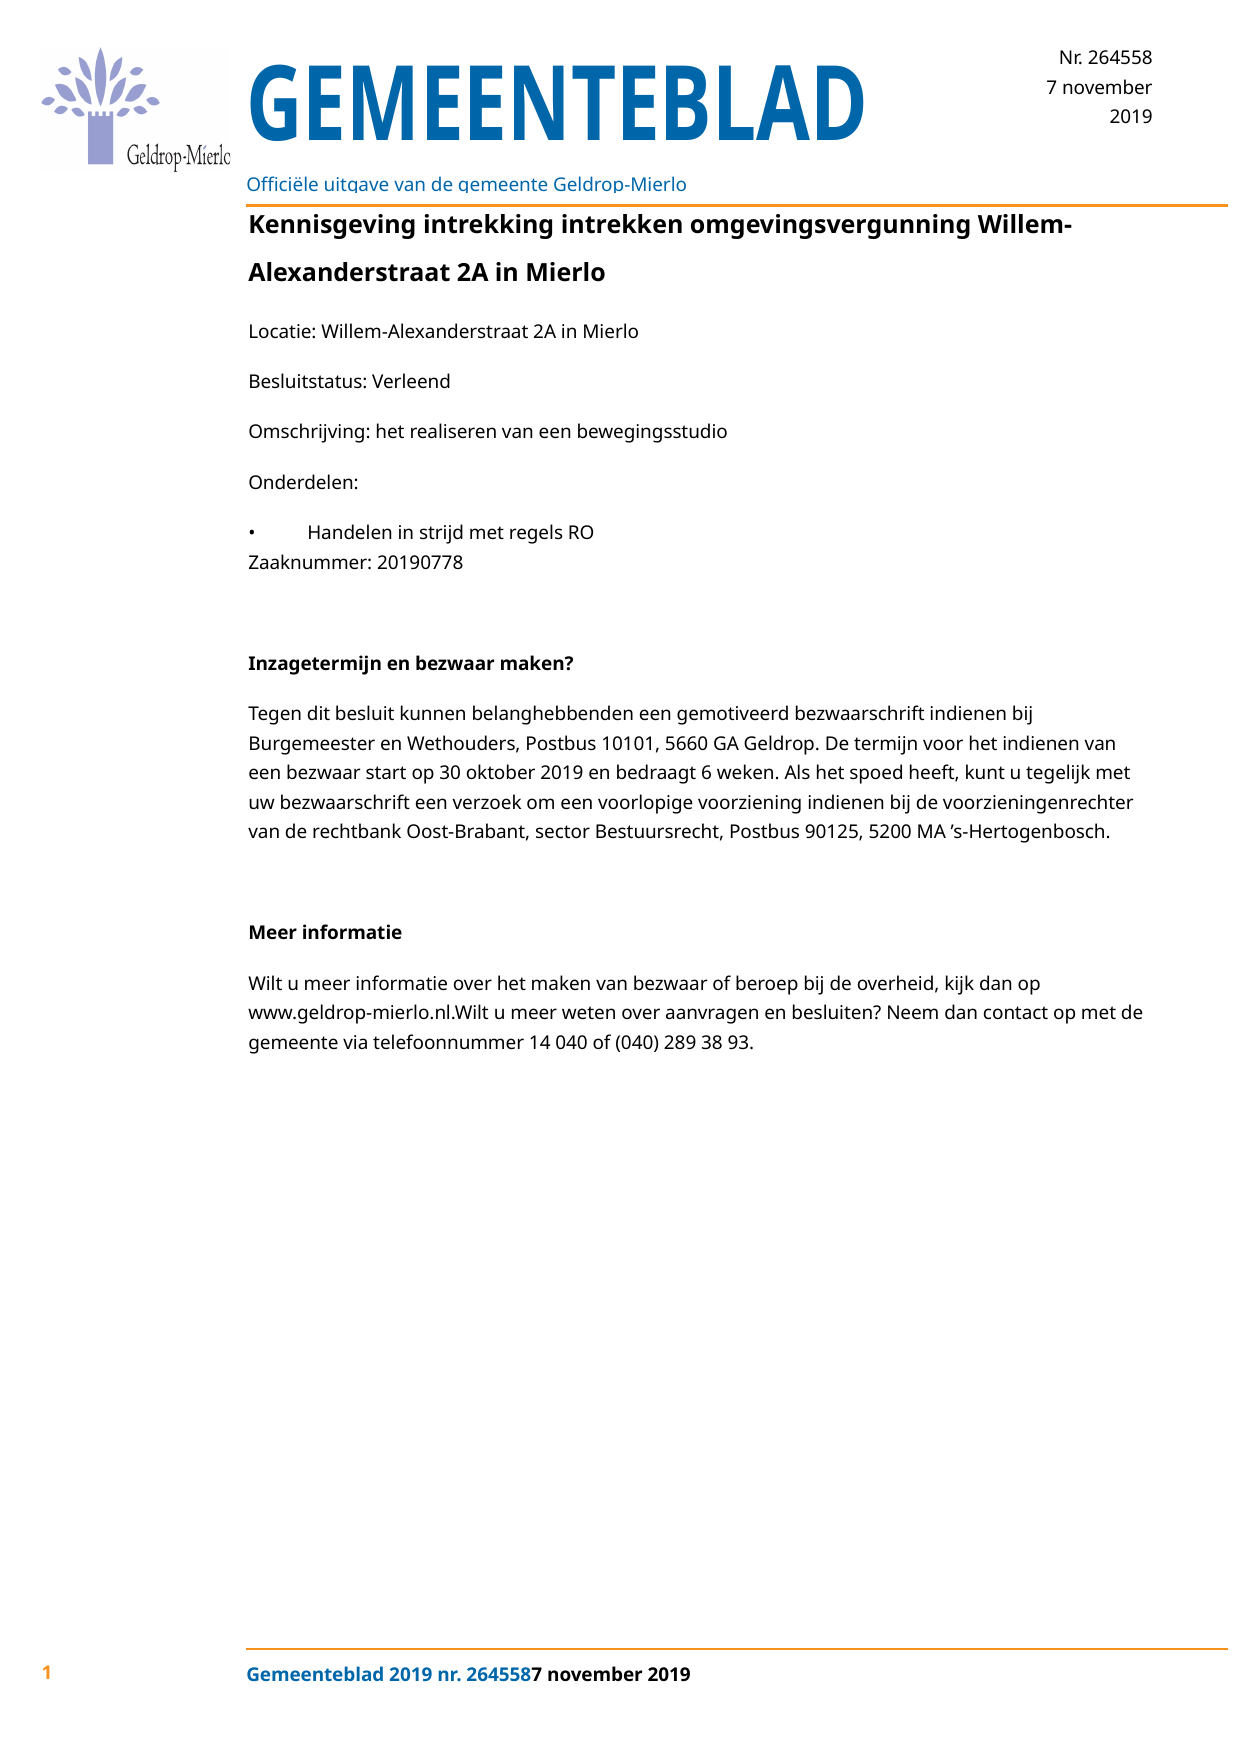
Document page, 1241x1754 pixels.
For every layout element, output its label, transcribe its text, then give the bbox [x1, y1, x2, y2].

text Wilt u meer informatie over het maken van bezwaar of beroep bij de overheid, kijk dan op www.geldrop-mierlo.nl.Wilt u meer weten over aanvragen en besluiten? Neem dan contact op met de gemeente via telefoonnummer 14 040 of (040) 289 38 93. [248, 970, 1152, 1055]
text Locatie: Willem-Alexanderstraat 2A in Mierlo [248, 318, 1152, 344]
text Kennisgeving intrekking intrekken omgevingsvergunning Willem-Alexanderstraat 2A in Mierlo [248, 207, 1152, 288]
list Handelen in strijd met regels RO [248, 519, 1152, 545]
picture [41, 47, 231, 172]
text Meer informatie [248, 919, 1152, 945]
text Inzagetermijn en bezwaar maken? [248, 650, 1152, 676]
text Besluitstatus: Verleend [248, 368, 1152, 394]
text Tegen dit besluit kunnen belanghebbenden een gemotiveerd bezwaarschrift indienen bij Burgemeester en Wethouders, Postbus 10101, 5660 GA Geldrop. De termijn voor het indienen van een bezwaar start op 30 oktober 2019 en bedraagt 6 weken. Als het spoed heeft, kunt u tegelijk met uw bezwaarschrift een verzoek om een voorlopige voorziening indienen bij de voorzieningenrechter van de rechtbank Oost-Brabant, sector Bestuursrecht, Postbus 90125, 5200 MA ’s-Hertogenbosch. [248, 700, 1152, 844]
text Omschrijving: het realiseren van een bewegingsstudio [248, 419, 1152, 444]
text Zaaknummer: 20190778 [248, 549, 1152, 575]
text Onderdelen: [248, 469, 1152, 495]
